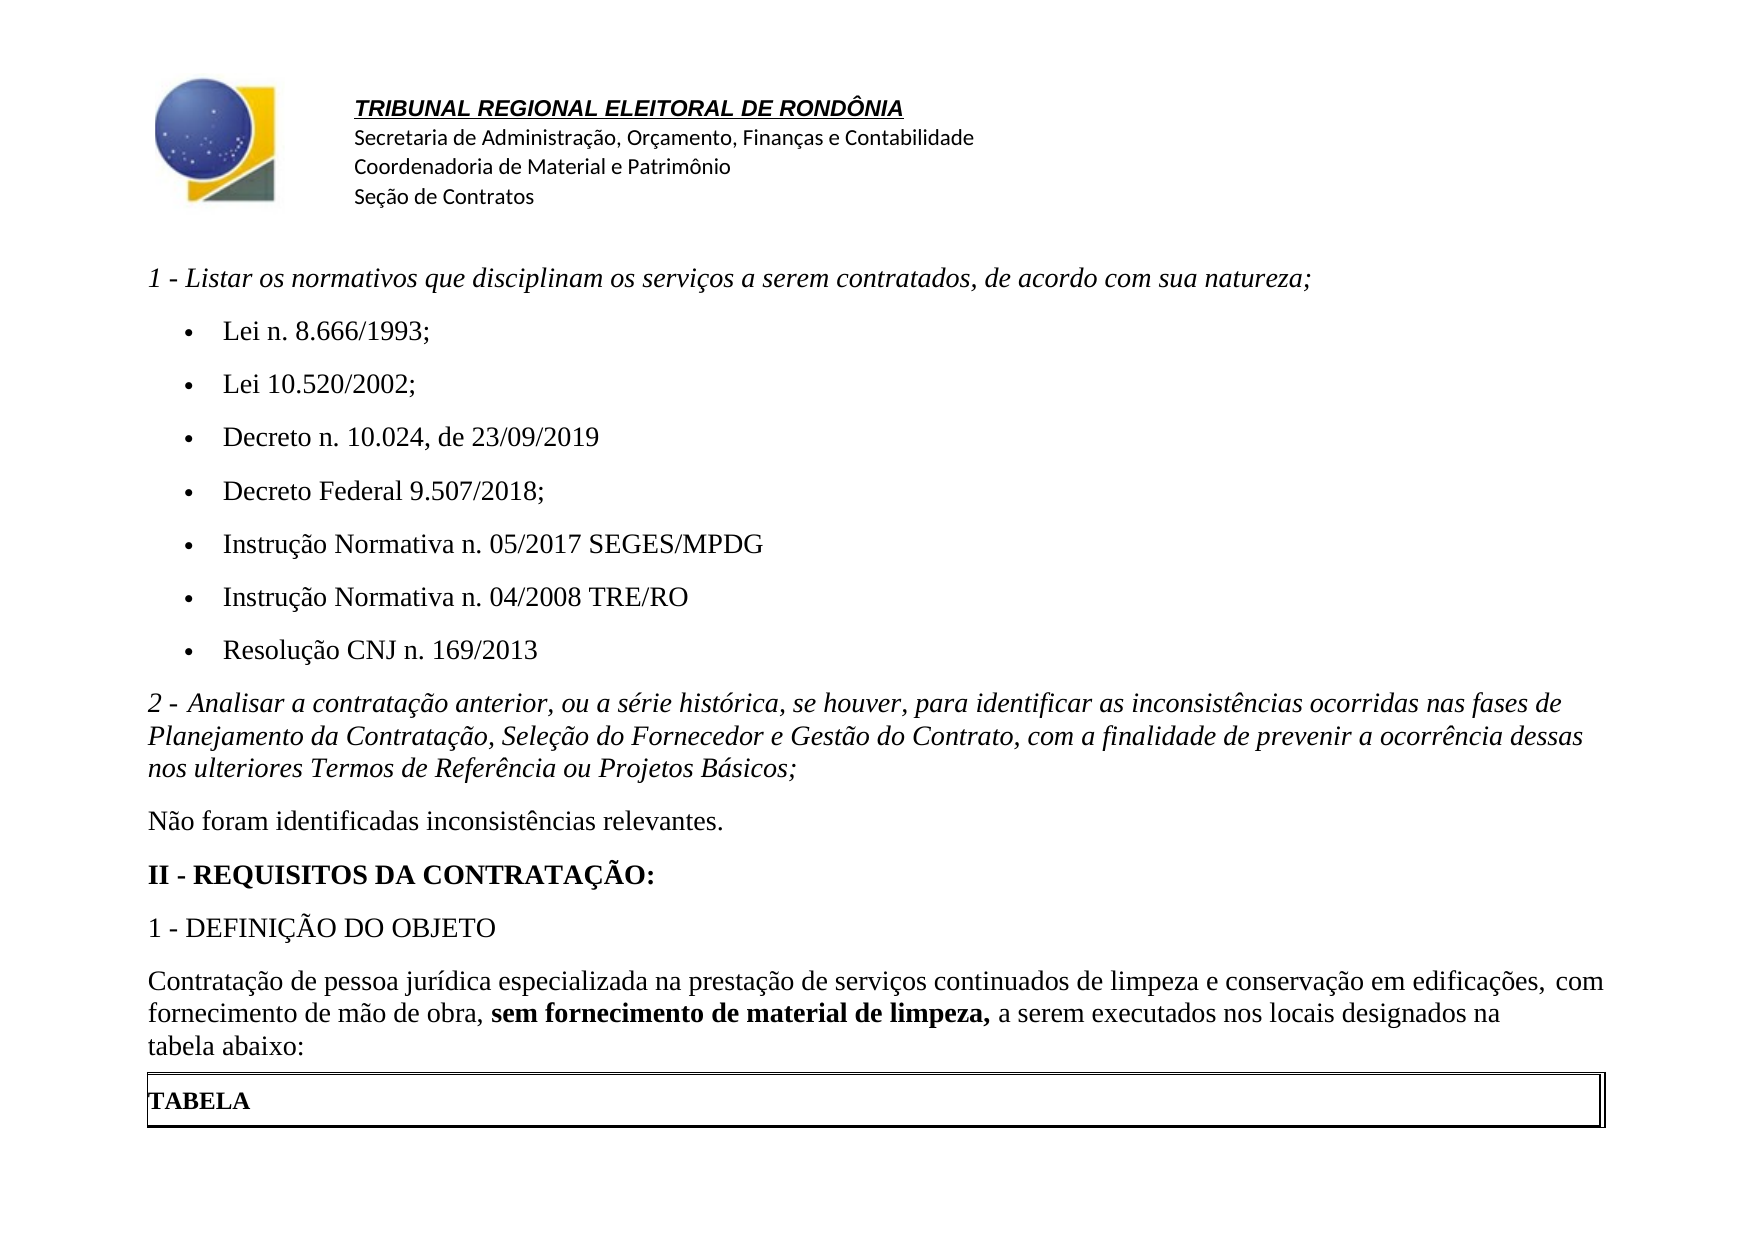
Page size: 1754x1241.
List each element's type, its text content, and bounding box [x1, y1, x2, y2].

list Decreto n. 10.024, de 23/09/2019 [185, 420, 1606, 453]
text 1 - DEFINIÇÃO DO OBJETO [148, 911, 1606, 943]
list Instrução Normativa n. 04/2008 TRE/RO [185, 580, 1606, 612]
table_header TABELA [148, 1075, 1599, 1125]
text II - REQUISITOS DA CONTRATAÇÃO: [148, 858, 1606, 890]
text 2 - Analisar a contratação anterior, ou a série histórica, se houver, para identificar as inconsistências ocorridas nas fases de Planejamento da Contratação, Seleção do Fornecedor e Gestão do Contrato, com a finalidade de prevenir a ocorrência dessas nos ulteriores Termos de Referência ou Projetos Básicos; [148, 686, 1606, 784]
list Resolução CNJ n. 169/2013 [185, 633, 1606, 666]
list Lei 10.520/2002; [185, 367, 1606, 399]
text Contratação de pessoa jurídica especializada na prestação de serviços continuados de limpeza e conservação em edificações, com fornecimento de mão de obra, sem fornecimento de material de limpeza, a serem executados nos locais designados na tabela abaixo: [148, 964, 1606, 1061]
text 1 - Listar os normativos que disciplinam os serviços a serem contratados, de acordo com sua natureza; [148, 261, 1606, 293]
list Instrução Normativa n. 05/2017 SEGES/MPDG [185, 527, 1606, 559]
text Não foram identificadas inconsistências relevantes. [148, 804, 1606, 837]
list Lei n. 8.666/1993; [185, 314, 1606, 346]
list Decreto Federal 9.507/2018; [185, 473, 1606, 506]
